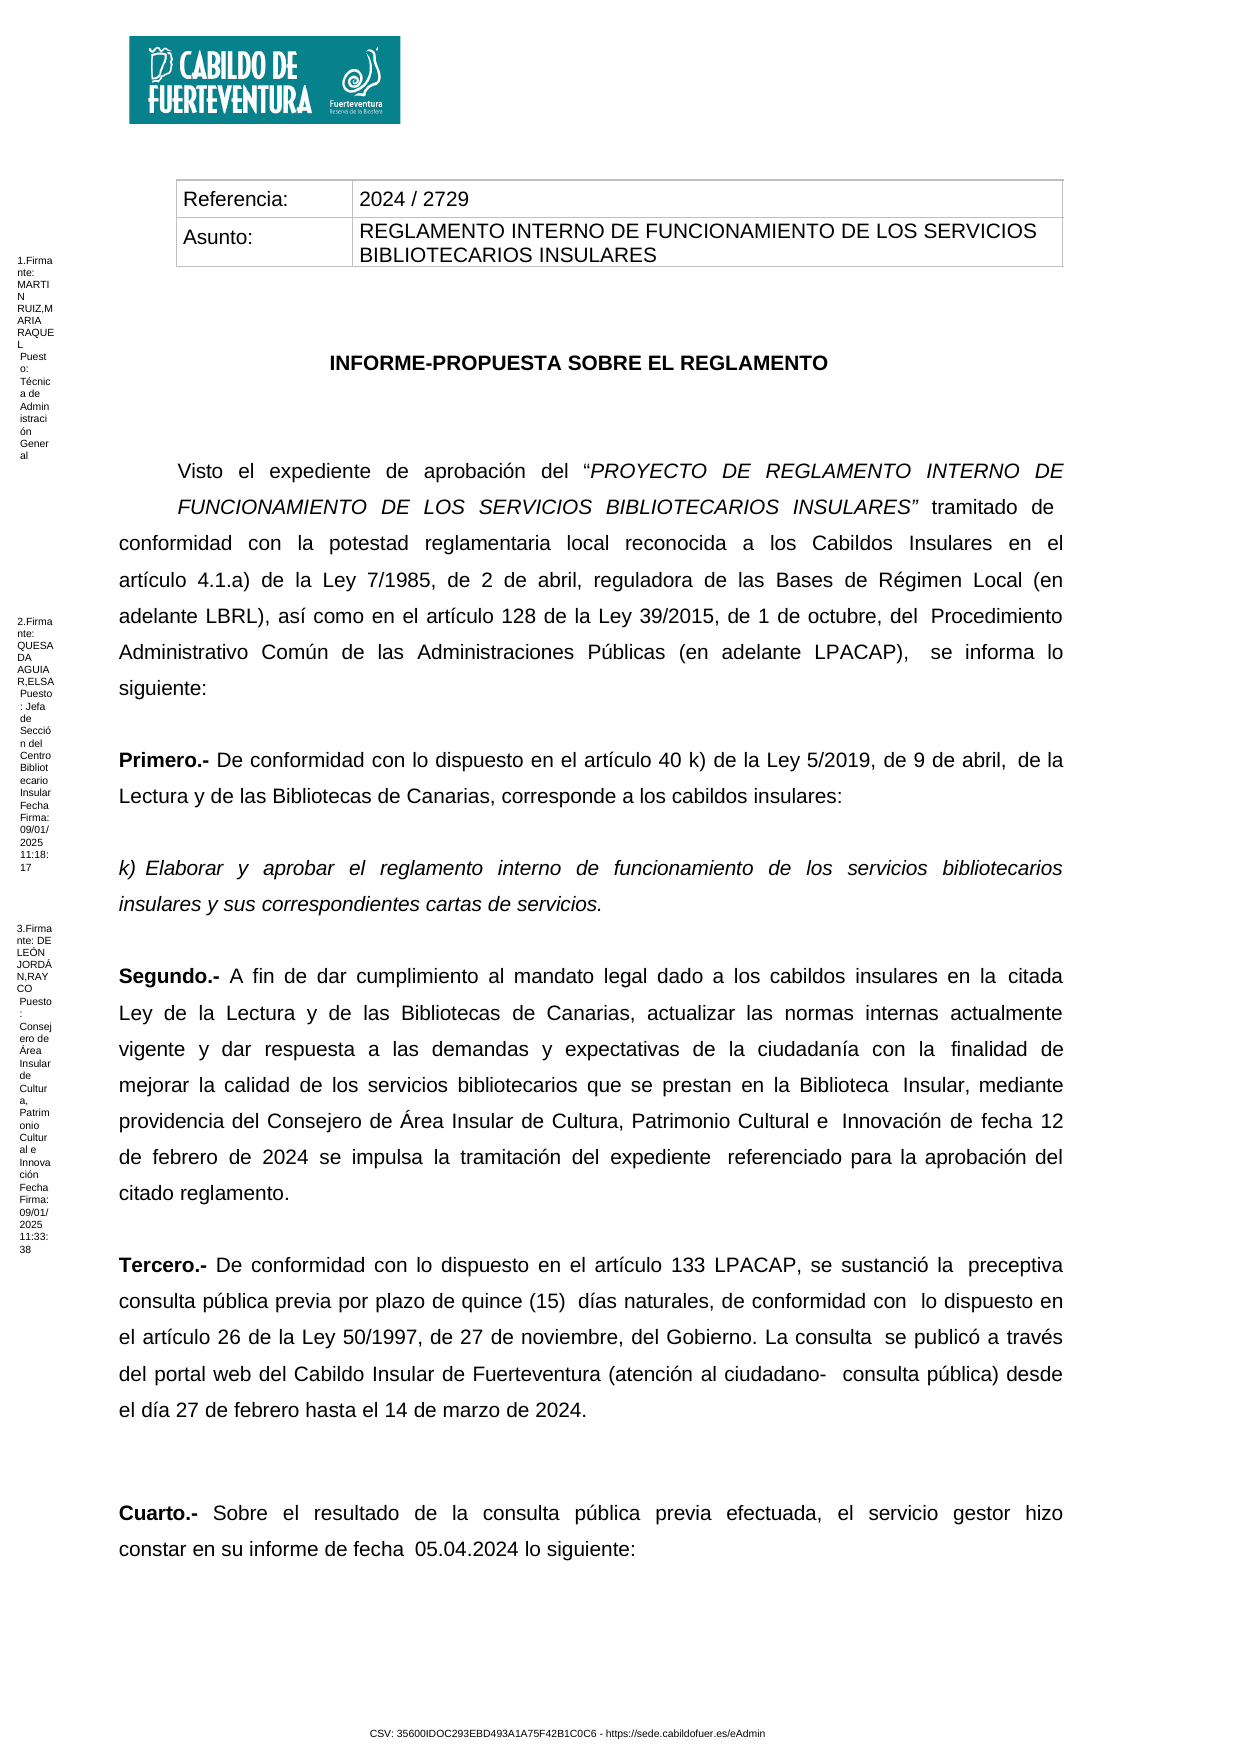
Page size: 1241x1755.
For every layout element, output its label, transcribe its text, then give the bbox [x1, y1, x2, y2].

text conformidad con la potestad reglamentaria local reconocida a los Cabildos Insulares en el artículo 4.1.a) de la Ley 7/1985, de 2 de abril, reguladora de las Bases de Régimen Local (en adelante LBRL), así como en el artículo 128 de la Ley 39/2015, de 1 de octubre, del Procedimiento Administrativo Común de las Administraciones Públicas (en adelante LPACAP), se informa lo siguiente: [119, 531, 1064, 700]
list Elaborar y aprobar el reglamento interno de funcionamiento de los servicios bibliotecarios insulares y sus correspondientes cartas de servicios. [119, 856, 1063, 916]
text Puesto: Consejero de Área Insular de Cultura, Patrimonio Cultural e Innovación Fecha Firma: 09/01/2025 11:33:38 [19, 995, 52, 1255]
text Puesto: Técnica de Administración General Fecha Firma: 09/01/2025 09:47:05 [20, 351, 52, 463]
table_header 2024 / 2729 [353, 181, 1062, 217]
text Cuarto.- Sobre el resultado de la consulta pública previa efectuada, el servicio gestor hizo constar en su informe de fecha 05.04.2024 lo siguiente: [119, 1501, 1064, 1561]
text 2.Firmante: QUESADA AGUIAR,ELSA [17, 615, 54, 687]
text 3.Firmante: DE LEÓN JORDÁN,RAYCO [17, 923, 54, 995]
text Visto el expediente de aprobación del “PROYECTO DE REGLAMENTO INTERNO DE FUNCIONAMIENTO DE LOS SERVICIOS BIBLIOTECARIOS INSULARES” tramitado de [177, 459, 1064, 519]
table_cell Asunto: [177, 218, 352, 266]
text Puesto: Jefa de Sección del Centro Bibliotecario Insular Fecha Firma: 09/01/2025 11:18:17 [20, 688, 53, 873]
text Segundo.- A fin de dar cumplimiento al mandato legal dado a los cabildos insulares en la citada Ley de la Lectura y de las Bibliotecas de Canarias, actualizar las normas internas actualmente vigente y dar respuesta a las demandas y expectativas de la ciudadanía con la finalidad de mejorar la calidad de los servicios bibliotecarios que se prestan en la Biblioteca Insular, mediante providencia del Consejero de Área Insular de Cultura, Patrimonio Cultural e Innovación de fecha 12 de febrero de 2024 se impulsa la tramitación del expediente referenciado para la aprobación del citado reglamento. [119, 964, 1064, 1205]
text 1.Firmante: MARTIN RUIZ,MARIA RAQUEL [17, 254, 54, 350]
subtitle INFORME-PROPUESTA SOBRE EL REGLAMENTO [119, 351, 1038, 375]
table_cell REGLAMENTO INTERNO DE FUNCIONAMIENTO DE LOS SERVICIOS BIBLIOTECARIOS INSULARES [353, 218, 1062, 266]
table_header Referencia: [177, 181, 352, 217]
text Tercero.- De conformidad con lo dispuesto en el artículo 133 LPACAP, se sustanció la preceptiva consulta pública previa por plazo de quince (15) días naturales, de conformidad con lo dispuesto en el artículo 26 de la Ley 50/1997, de 27 de noviembre, del Gobierno. La consulta se publicó a través del portal web del Cabildo Insular de Fuerteventura (atención al ciudadano- consulta pública) desde el día 27 de febrero hasta el 14 de marzo de 2024. [119, 1253, 1064, 1421]
text Primero.- De conformidad con lo dispuesto en el artículo 40 k) de la Ley 5/2019, de 9 de abril, de la Lectura y de las Bibliotecas de Canarias, corresponde a los cabildos insulares: [119, 748, 1064, 808]
